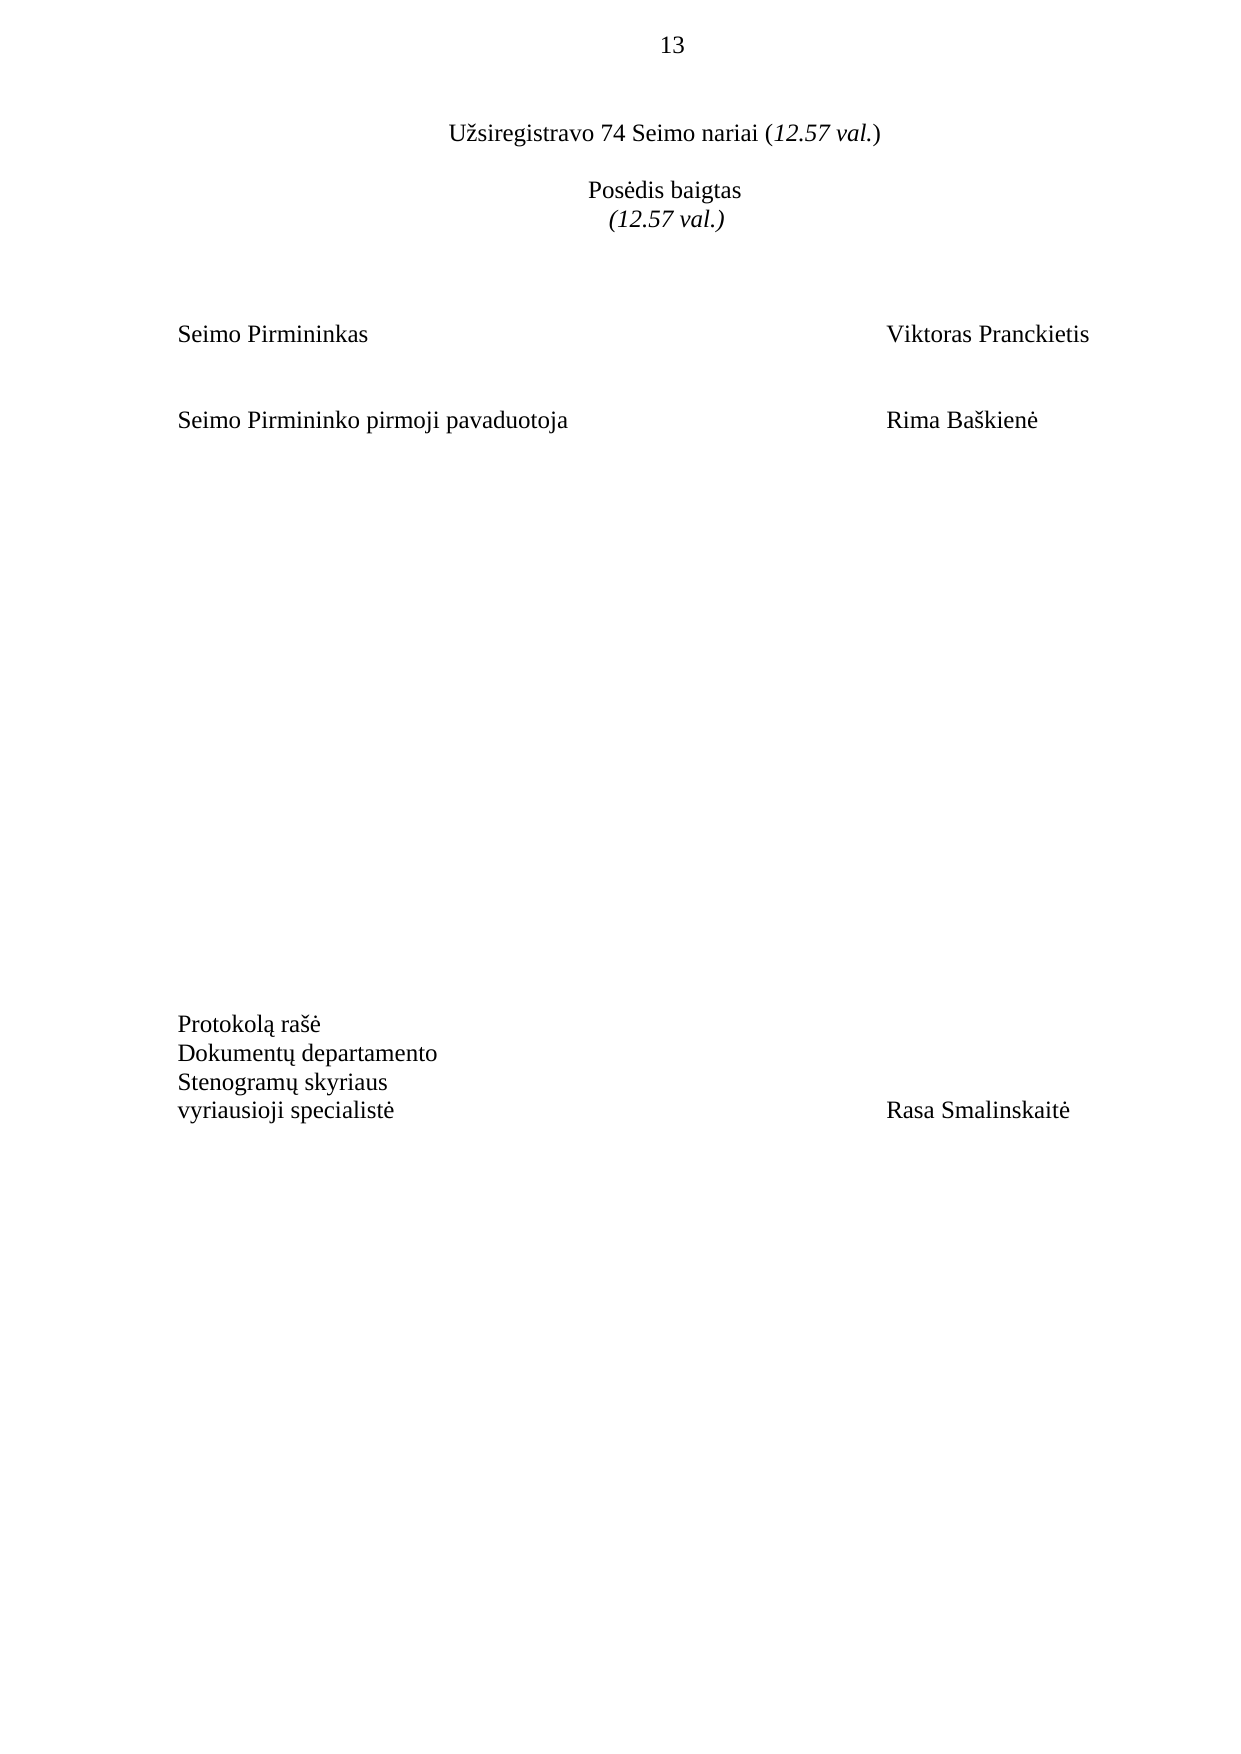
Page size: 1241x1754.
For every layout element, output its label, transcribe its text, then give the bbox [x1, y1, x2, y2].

text Stenogramų skyriaus [177, 1067, 1152, 1096]
text Užsiregistravo 74 Seimo nariai (12.57 val.) [177, 118, 1152, 147]
text Protokolą rašė [177, 1009, 1152, 1038]
text Posėdis baigtas [177, 176, 1152, 204]
text Seimo Pirmininko pirmoji pavaduotoja Rima Baškienė [177, 406, 1152, 434]
text (12.57 val.) [177, 204, 1152, 233]
text Dokumentų departamento [177, 1038, 1152, 1067]
text Seimo Pirmininkas Viktoras Pranckietis [177, 319, 1152, 348]
text vyriausioji specialistė Rasa Smalinskaitė [177, 1096, 1152, 1124]
